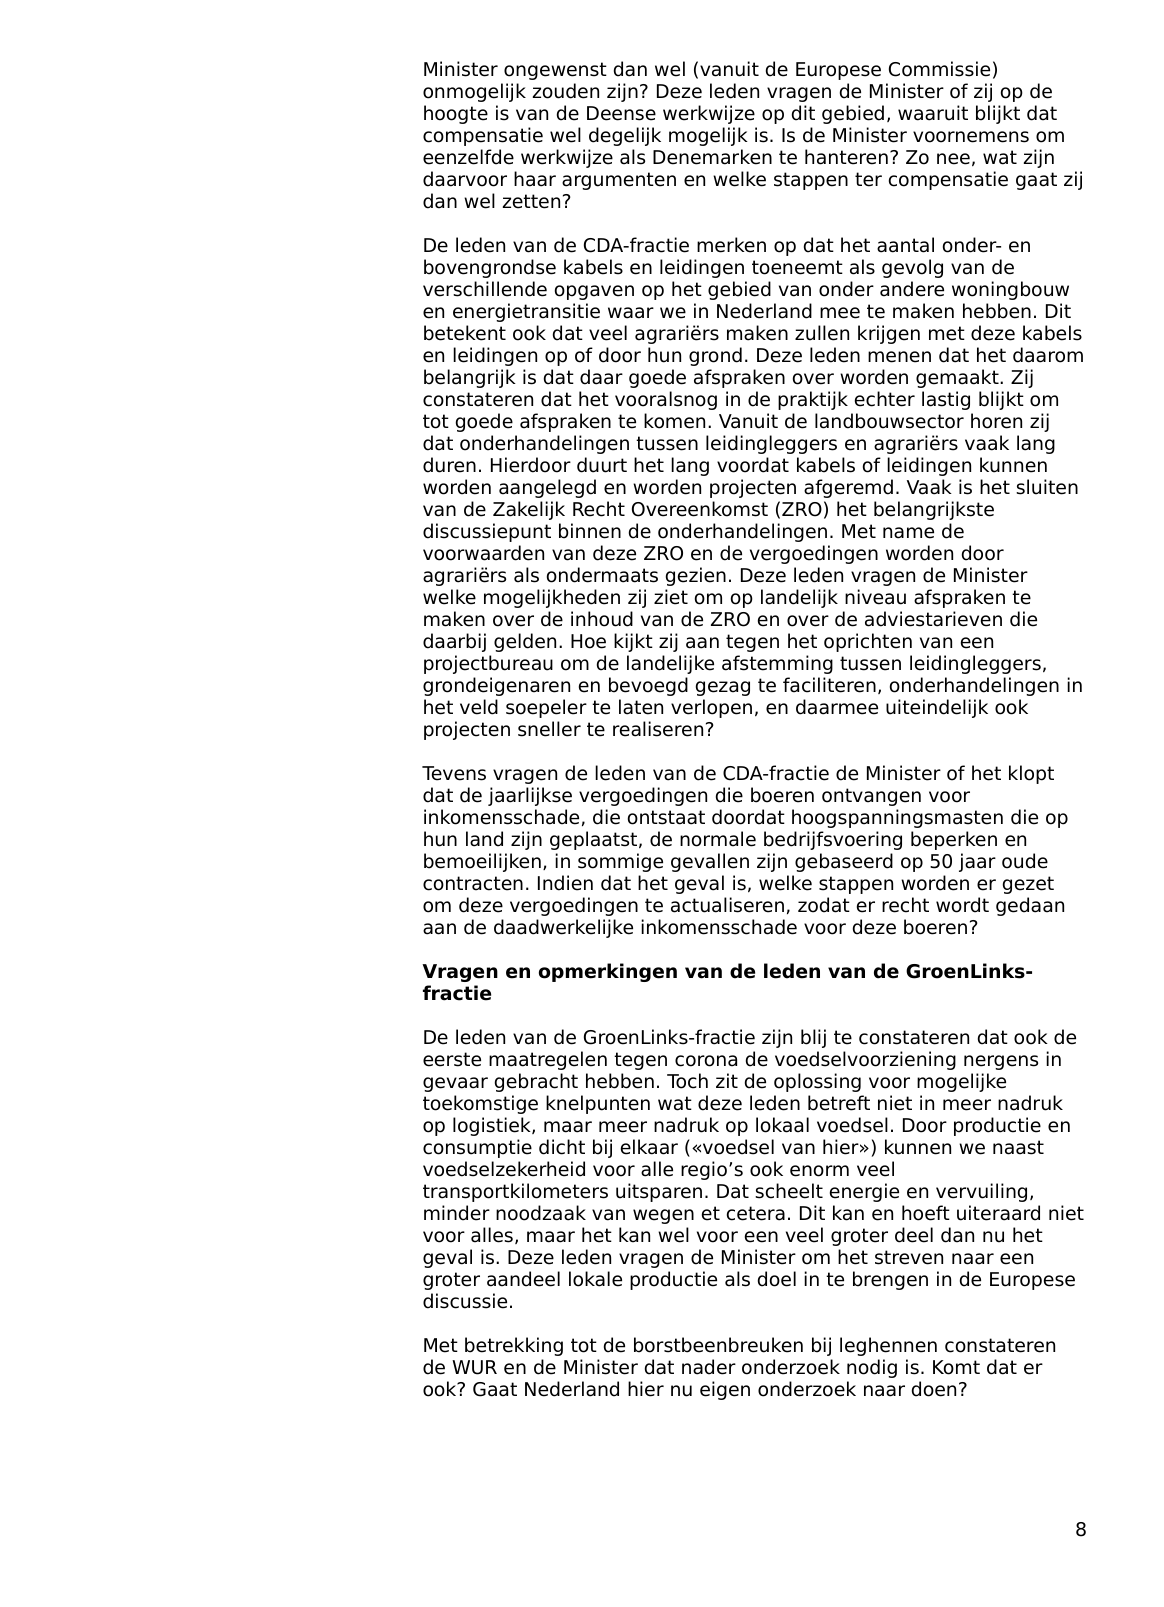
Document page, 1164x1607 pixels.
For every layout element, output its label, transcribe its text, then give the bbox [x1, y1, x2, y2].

text Minister ongewenst dan wel (vanuit de Europese Commissie) onmogelijk zouden zijn? Deze leden vragen de Minister of zij op de hoogte is van de Deense werkwijze op dit gebied, waaruit blijkt dat compensatie wel degelijk mogelijk is. Is de Minister voornemens om eenzelfde werkwijze als Denemarken te hanteren? Zo nee, wat zijn daarvoor haar argumenten en welke stappen ter compensatie gaat zij dan wel zetten? [422, 59, 1087, 213]
subtitle Vragen en opmerkingen van de leden van de GroenLinks-fractie [422, 961, 1087, 1005]
text Tevens vragen de leden van de CDA-fractie de Minister of het klopt dat de jaarlijkse vergoedingen die boeren ontvangen voor inkomensschade, die ontstaat doordat hoogspanningsmasten die op hun land zijn geplaatst, de normale bedrijfsvoering beperken en bemoeilijken, in sommige gevallen zijn gebaseerd op 50 jaar oude contracten. Indien dat het geval is, welke stappen worden er gezet om deze vergoedingen te actualiseren, zodat er recht wordt gedaan aan de daadwerkelijke inkomensschade voor deze boeren? [422, 763, 1087, 939]
text De leden van de GroenLinks-fractie zijn blij te constateren dat ook de eerste maatregelen tegen corona de voedselvoorziening nergens in gevaar gebracht hebben. Toch zit de oplossing voor mogelijke toekomstige knelpunten wat deze leden betreft niet in meer nadruk op logistiek, maar meer nadruk op lokaal voedsel. Door productie en consumptie dicht bij elkaar («voedsel van hier») kunnen we naast voedselzekerheid voor alle regio’s ook enorm veel transportkilometers uitsparen. Dat scheelt energie en vervuiling, minder noodzaak van wegen et cetera. Dit kan en hoeft uiteraard niet voor alles, maar het kan wel voor een veel groter deel dan nu het geval is. Deze leden vragen de Minister om het streven naar een groter aandeel lokale productie als doel in te brengen in de Europese discussie. [422, 1027, 1087, 1313]
text Met betrekking tot de borstbeenbreuken bij leghennen constateren de WUR en de Minister dat nader onderzoek nodig is. Komt dat er ook? Gaat Nederland hier nu eigen onderzoek naar doen? [422, 1335, 1087, 1401]
text De leden van de CDA-fractie merken op dat het aantal onder- en bovengrondse kabels en leidingen toeneemt als gevolg van de verschillende opgaven op het gebied van onder andere woningbouw en energietransitie waar we in Nederland mee te maken hebben. Dit betekent ook dat veel agrariërs maken zullen krijgen met deze kabels en leidingen op of door hun grond. Deze leden menen dat het daarom belangrijk is dat daar goede afspraken over worden gemaakt. Zij constateren dat het vooralsnog in de praktijk echter lastig blijkt om tot goede afspraken te komen. Vanuit de landbouwsector horen zij dat onderhandelingen tussen leidingleggers en agrariërs vaak lang duren. Hierdoor duurt het lang voordat kabels of leidingen kunnen worden aangelegd en worden projecten afgeremd. Vaak is het sluiten van de Zakelijk Recht Overeenkomst (ZRO) het belangrijkste discussiepunt binnen de onderhandelingen. Met name de voorwaarden van deze ZRO en de vergoedingen worden door agrariërs als ondermaats gezien. Deze leden vragen de Minister welke mogelijkheden zij ziet om op landelijk niveau afspraken te maken over de inhoud van de ZRO en over de adviestarieven die daarbij gelden. Hoe kijkt zij aan tegen het oprichten van een projectbureau om de landelijke afstemming tussen leidingleggers, grondeigenaren en bevoegd gezag te faciliteren, onderhandelingen in het veld soepeler te laten verlopen, en daarmee uiteindelijk ook projecten sneller te realiseren? [422, 235, 1087, 741]
